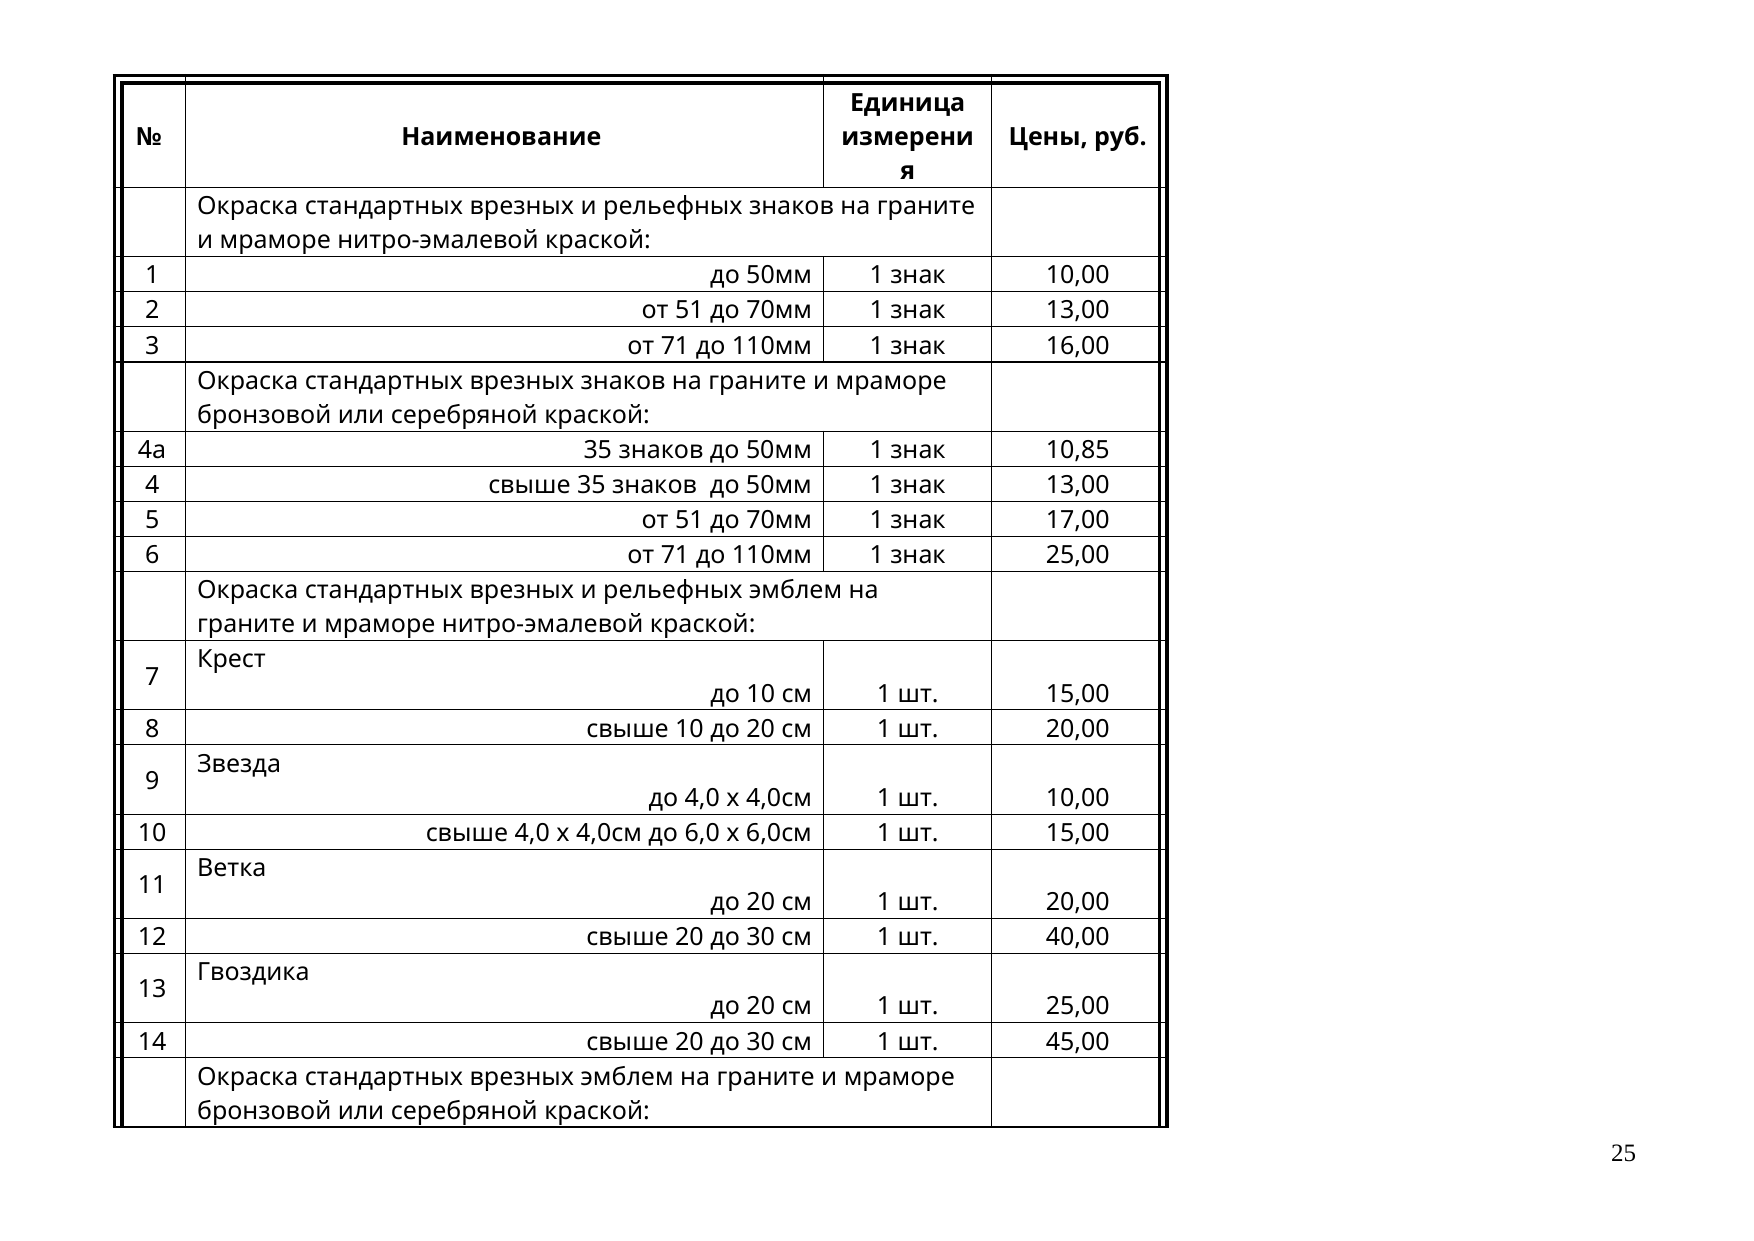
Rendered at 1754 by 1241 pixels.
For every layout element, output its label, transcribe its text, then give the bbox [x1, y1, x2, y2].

table_cell до 50мм [186, 257, 823, 291]
table_cell от 71 до 110мм [186, 537, 823, 571]
table_cell 10,00 [992, 745, 1158, 813]
table_cell 1 знак [824, 432, 991, 466]
table_cell [992, 1058, 1158, 1126]
table_cell 25,00 [992, 537, 1158, 571]
table_cell 5 [124, 502, 185, 536]
table_cell 10,00 [992, 257, 1158, 291]
table_cell свыше 20 до 30 см [186, 1023, 823, 1057]
table_cell 3 [124, 327, 185, 361]
table_cell 1 шт. [824, 641, 991, 709]
table_cell Крест до 10 см [186, 641, 823, 709]
table_cell Гвоздика до 20 см [186, 954, 823, 1022]
table_cell 1 шт. [824, 919, 991, 953]
table_cell Окраска стандартных врезных и рельефных знаков на граните и мраморе нитро-эмалевой краской: [186, 188, 991, 256]
table_cell 35 знаков до 50мм [186, 432, 823, 466]
table_cell 1 знак [824, 537, 991, 571]
table_cell 4а [124, 432, 185, 466]
table_cell 1 шт. [824, 745, 991, 813]
table_cell 25,00 [992, 954, 1158, 1022]
table_cell [124, 572, 185, 640]
table_cell 20,00 [992, 710, 1158, 744]
table_cell [124, 188, 185, 256]
table_cell 1 [124, 257, 185, 291]
table_cell 1 знак [824, 502, 991, 536]
table_header Единица измерения [824, 85, 991, 187]
table_header № [118, 77, 185, 187]
table_cell [992, 572, 1158, 640]
table_cell 6 [124, 537, 185, 571]
table_cell 1 знак [824, 292, 991, 326]
table_header [824, 77, 991, 81]
table_cell 15,00 [992, 641, 1158, 709]
table_cell 40,00 [992, 919, 1158, 953]
table_cell 2 [124, 292, 185, 326]
table_cell 8 [124, 710, 185, 744]
table_cell 20,00 [992, 850, 1158, 918]
table_cell 9 [124, 745, 185, 813]
table_cell 14 [124, 1023, 185, 1057]
table_cell 16,00 [992, 327, 1158, 361]
table_cell 4 [124, 467, 185, 501]
table_cell [992, 363, 1158, 431]
table_cell от 51 до 70мм [186, 292, 823, 326]
table_cell от 71 до 110мм [186, 327, 823, 361]
table_cell 1 знак [824, 327, 991, 361]
table_cell 10,85 [992, 432, 1158, 466]
table_cell 1 шт. [824, 1023, 991, 1057]
table_cell 1 шт. [824, 850, 991, 918]
table_cell 12 [124, 919, 185, 953]
table_cell Ветка до 20 см [186, 850, 823, 918]
table_cell 17,00 [992, 502, 1158, 536]
table_cell Звезда до 4,0 х 4,0см [186, 745, 823, 813]
table_cell 13,00 [992, 467, 1158, 501]
table_cell 1 знак [824, 257, 991, 291]
table_cell 7 [124, 641, 185, 709]
table_cell свыше 4,0 х 4,0см до 6,0 х 6,0см [186, 815, 823, 849]
table_cell Окраска стандартных врезных знаков на граните и мраморе бронзовой или серебряной краской: [186, 363, 991, 431]
table_cell [124, 363, 185, 431]
table_cell 1 шт. [824, 710, 991, 744]
table_cell свыше 35 знаков до 50мм [186, 467, 823, 501]
table_cell свыше 20 до 30 см [186, 919, 823, 953]
table_cell Окраска стандартных врезных и рельефных эмблем на граните и мраморе нитро-эмалевой краской: [186, 572, 991, 640]
table_cell 13,00 [992, 292, 1158, 326]
table_cell 1 шт. [824, 954, 991, 1022]
table_cell 15,00 [992, 815, 1158, 849]
table_header [186, 77, 823, 81]
table_cell 10 [124, 815, 185, 849]
table_cell 1 шт. [824, 815, 991, 849]
table_header Наименование [186, 85, 823, 187]
table_cell Окраска стандартных врезных эмблем на граните и мраморе бронзовой или серебряной краской: [186, 1058, 991, 1126]
table_cell 13 [124, 954, 185, 1022]
table_cell [124, 1058, 185, 1126]
table_cell 11 [124, 850, 185, 918]
table_cell от 51 до 70мм [186, 502, 823, 536]
table_cell свыше 10 до 20 см [186, 710, 823, 744]
table_cell 1 знак [824, 467, 991, 501]
table_cell 45,00 [992, 1023, 1158, 1057]
table_cell [992, 188, 1158, 256]
table_header Цены, руб. [992, 77, 1163, 187]
